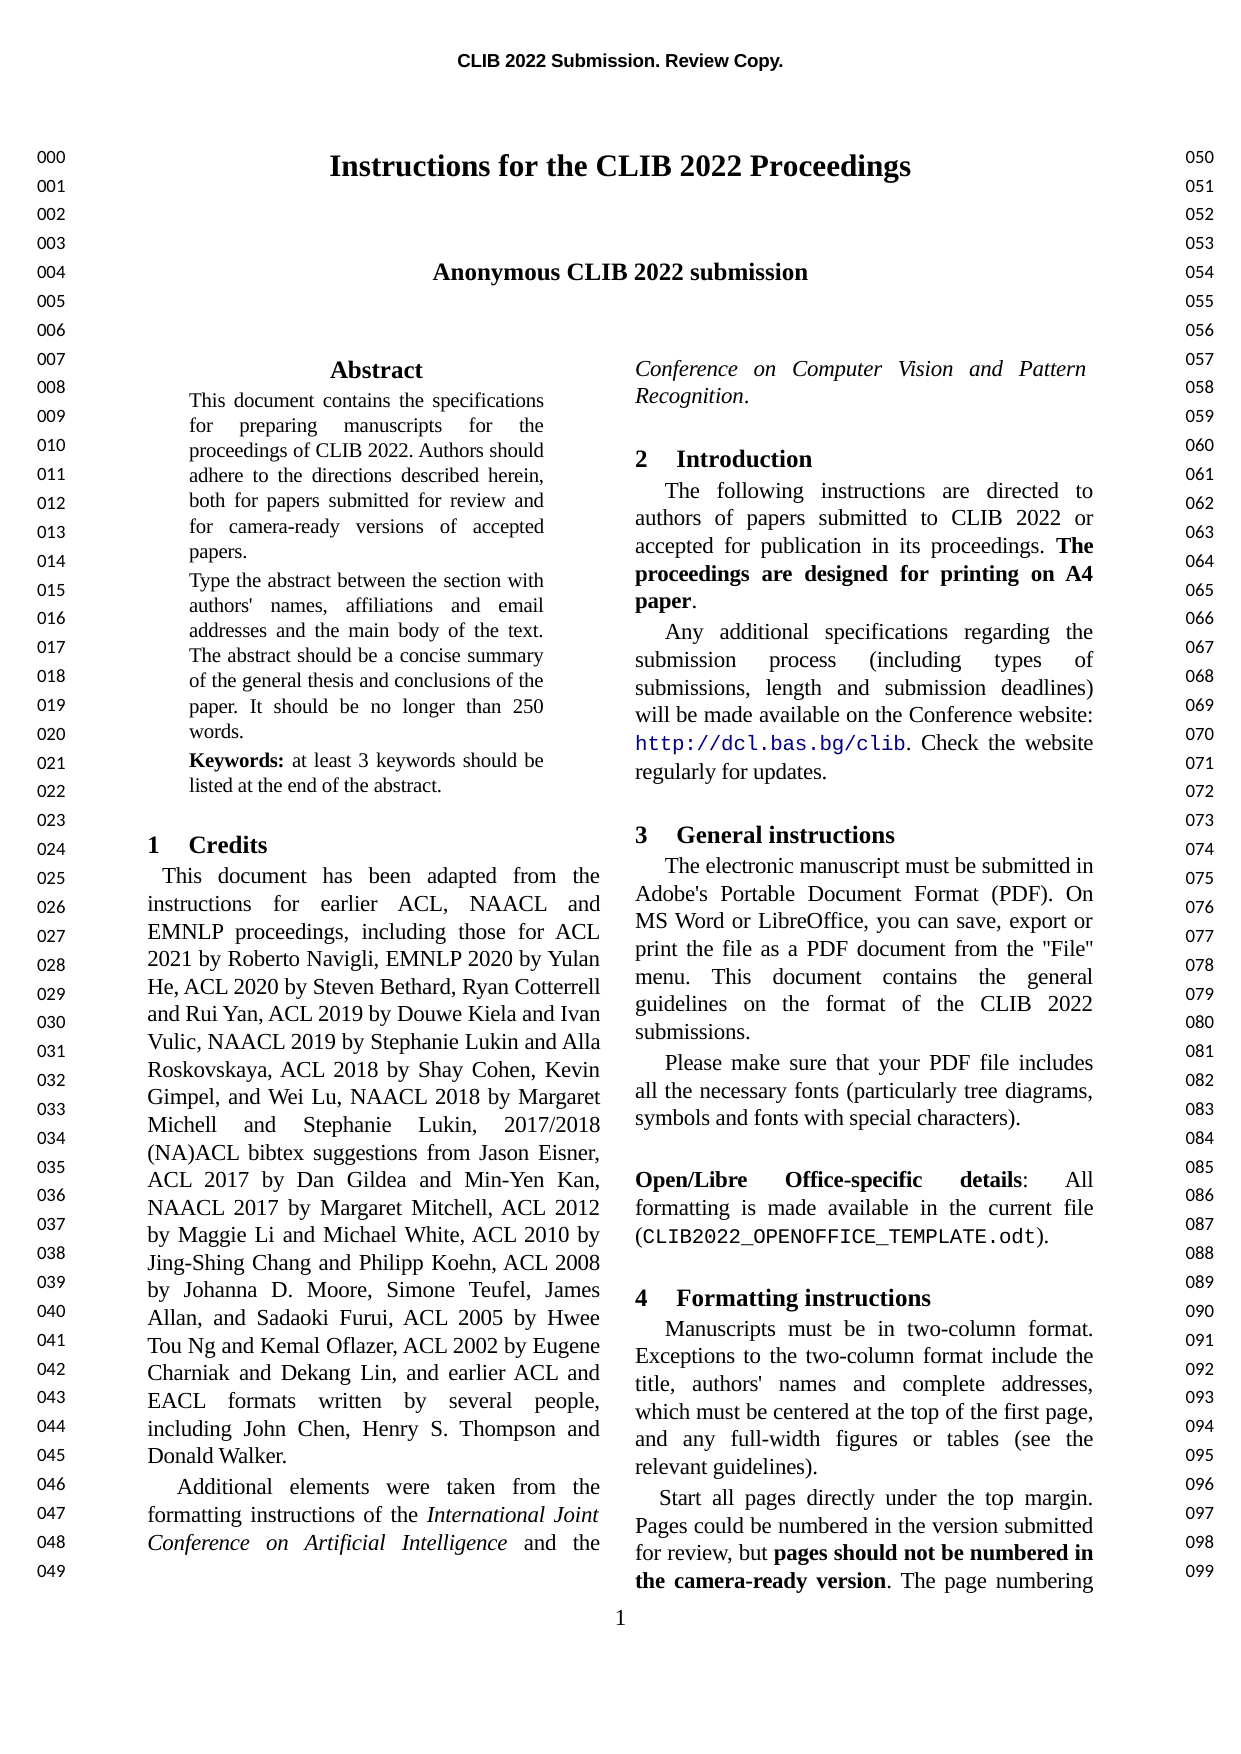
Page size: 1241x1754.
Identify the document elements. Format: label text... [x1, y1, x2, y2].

text This document has been adapted from the instructions for earlier ACL, NAACL and EMNLP proceedings, including those for ACL 2021 by Roberto Navigli, EMNLP 2020 by Yulan He, ACL 2020 by Steven Bethard, Ryan Cotterrell and Rui Yan, ACL 2019 by Douwe Kiela and Ivan Vulic, NAACL 2019 by Stephanie Lukin and Alla Roskovskaya, ACL 2018 by Shay Cohen, Kevin Gimpel, and Wei Lu, NAACL 2018 by Margaret Michell and Stephanie Lukin, 2017/2018 (NA)ACL bibtex suggestions from Jason Eisner, ACL 2017 by Dan Gildea and Min-Yen Kan, NAACL 2017 by Margaret Mitchell, ACL 2012 by Maggie Li and Michael White, ACL 2010 by Jing-Shing Chang and Philipp Koehn, ACL 2008 by Johanna D. Moore, Simone Teufel, James Allan, and Sadaoki Furui, ACL 2005 by Hwee Tou Ng and Kemal Oflazer, ACL 2002 by Eugene Charniak and Dekang Lin, and earlier ACL and EACL formats written by several people, including John Chen, Henry S. Thompson and Donald Walker. [147, 862, 600, 1468]
list Credits [147, 830, 606, 859]
text Keywords: at least 3 keywords should be listed at the end of the abstract. [189, 747, 544, 797]
subtitle Abstract [147, 355, 606, 383]
list Introduction [635, 444, 1093, 473]
text Open/Libre Office-specific details: All formatting is made available in the current file (CLIB2022_OPENOFFICE_TEMPLATE.odt). [635, 1167, 1093, 1249]
text Additional elements were taken from the formatting instructions of the International Joint Conference on Artificial Intelligence and the [147, 1473, 600, 1555]
text Manuscripts must be in two-column format. Exceptions to the two-column format include the title, authors' names and complete addresses, which must be centered at the top of the first page, and any full-width figures or tables (see the relevant guidelines). [635, 1315, 1093, 1479]
text Instructions for the CLIB 2022 Proceedings [147, 147, 1093, 183]
list Formatting instructions [635, 1283, 1093, 1311]
text The following instructions are directed to authors of papers submitted to CLIB 2022 or accepted for publication in its proceedings. The proceedings are designed for printing on A4 paper. [635, 477, 1093, 614]
text Please make sure that your PDF file includes all the necessary fonts (particularly tree diagrams, symbols and fonts with special characters). [635, 1049, 1093, 1131]
text Type the abstract between the section with authors' names, affiliations and email addresses and the main body of the text. The abstract should be a concise summary of the general thesis and conclusions of the paper. It should be no longer than 250 words. [189, 567, 544, 743]
text Start all pages directly under the top margin. Pages could be numbered in the version submitted for review, but pages should not be numbered in the camera-ready version. The page numbering [635, 1484, 1093, 1593]
text Any additional specifications regarding the submission process (including types of submissions, length and submission deadlines) will be made available on the Conference website: http://dcl.bas.bg/clib. Check the website regularly for updates. [635, 618, 1093, 784]
list General instructions [635, 820, 1093, 849]
text Anonymous CLIB 2022 submission [147, 257, 1093, 286]
text Conference on Computer Vision and Pattern Recognition. [635, 355, 1088, 409]
text The electronic manuscript must be submitted in Adobe's Portable Document Format (PDF). On MS Word or LibreOffice, you can save, export or print the file as a PDF document from the ''File'' menu. This document contains the general guidelines on the format of the CLIB 2022 submissions. [635, 852, 1093, 1044]
text This document contains the specifications for preparing manuscripts for the proceedings of CLIB 2022. Authors should adhere to the directions described herein, both for papers submitted for review and for camera-ready versions of accepted papers. [189, 387, 544, 563]
